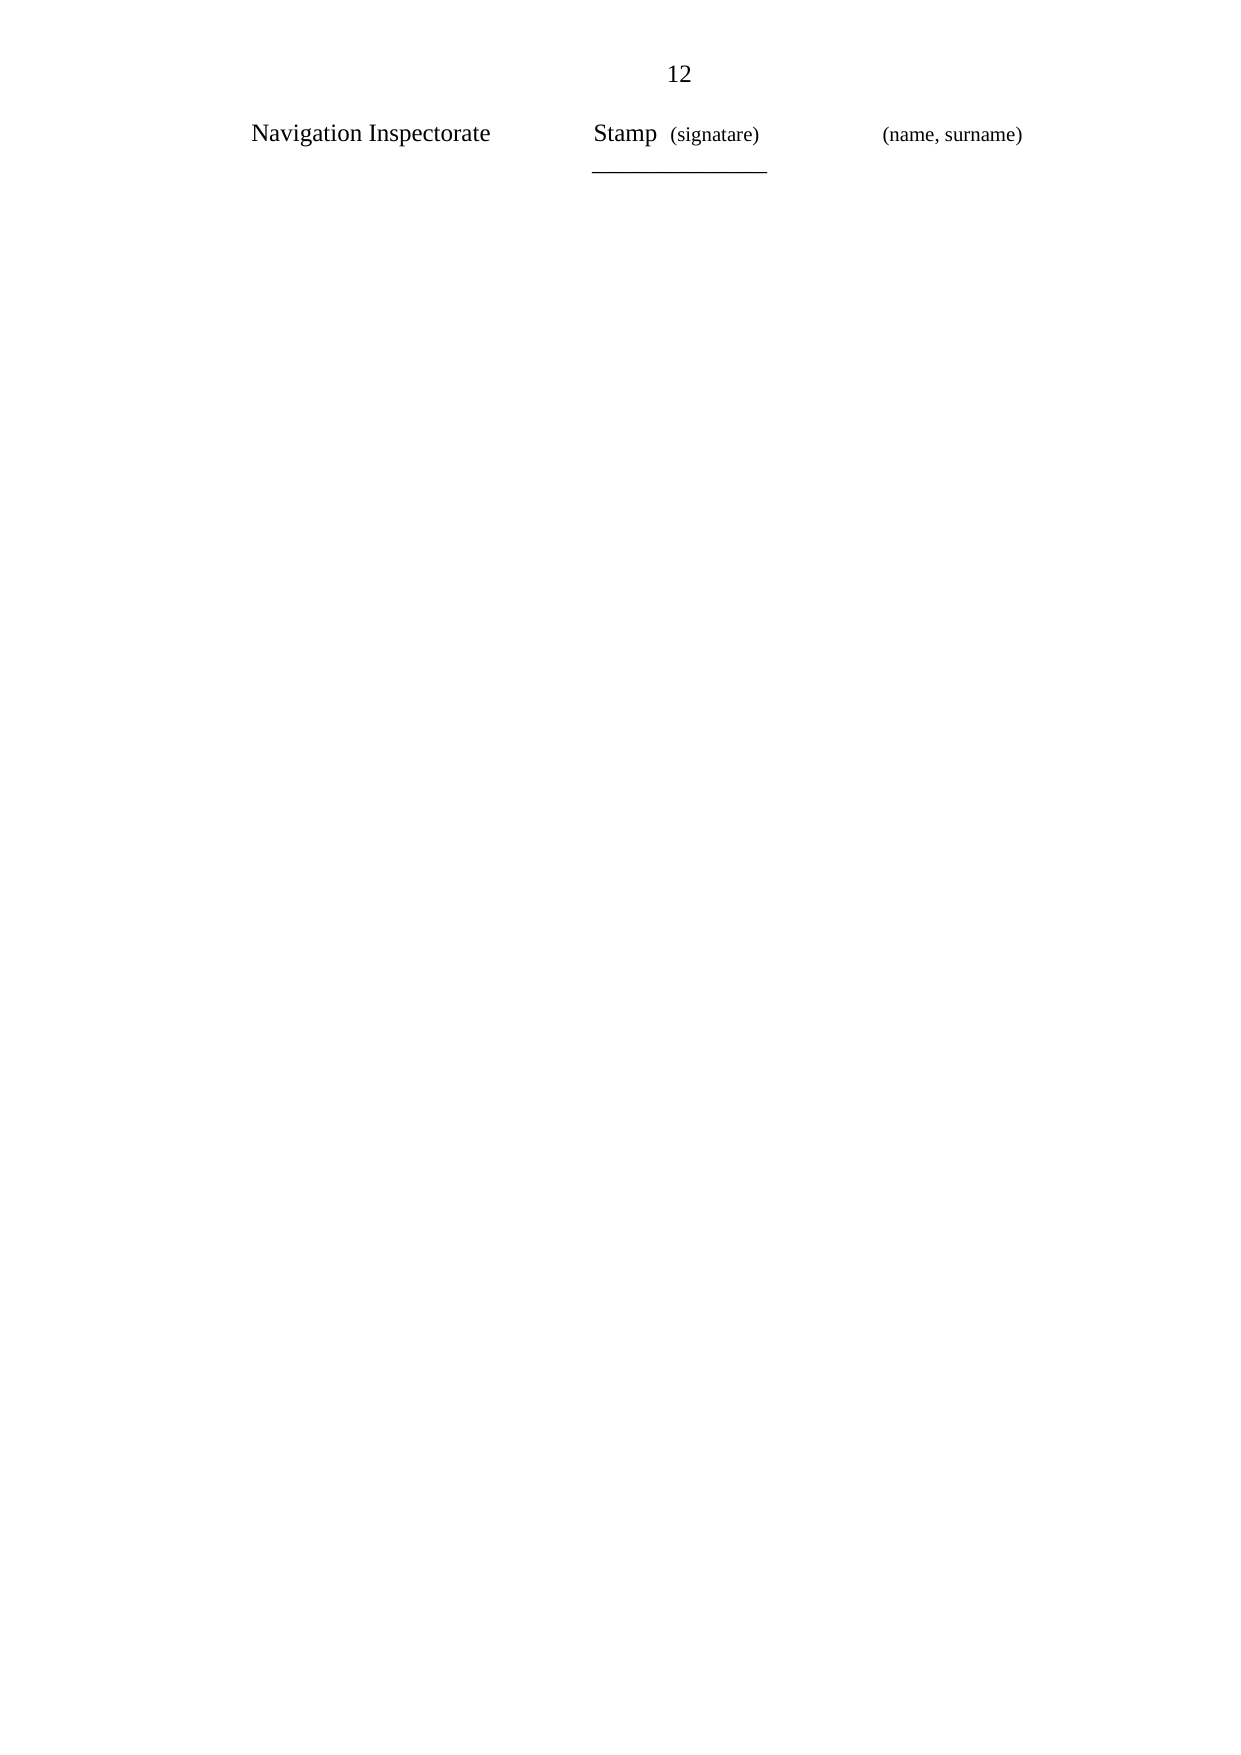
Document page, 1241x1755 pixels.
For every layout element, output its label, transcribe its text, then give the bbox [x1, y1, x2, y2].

text Navigation Inspectorate Stamp (signatare) (name, surname) [177, 118, 1181, 147]
text ______________ [177, 147, 1181, 176]
